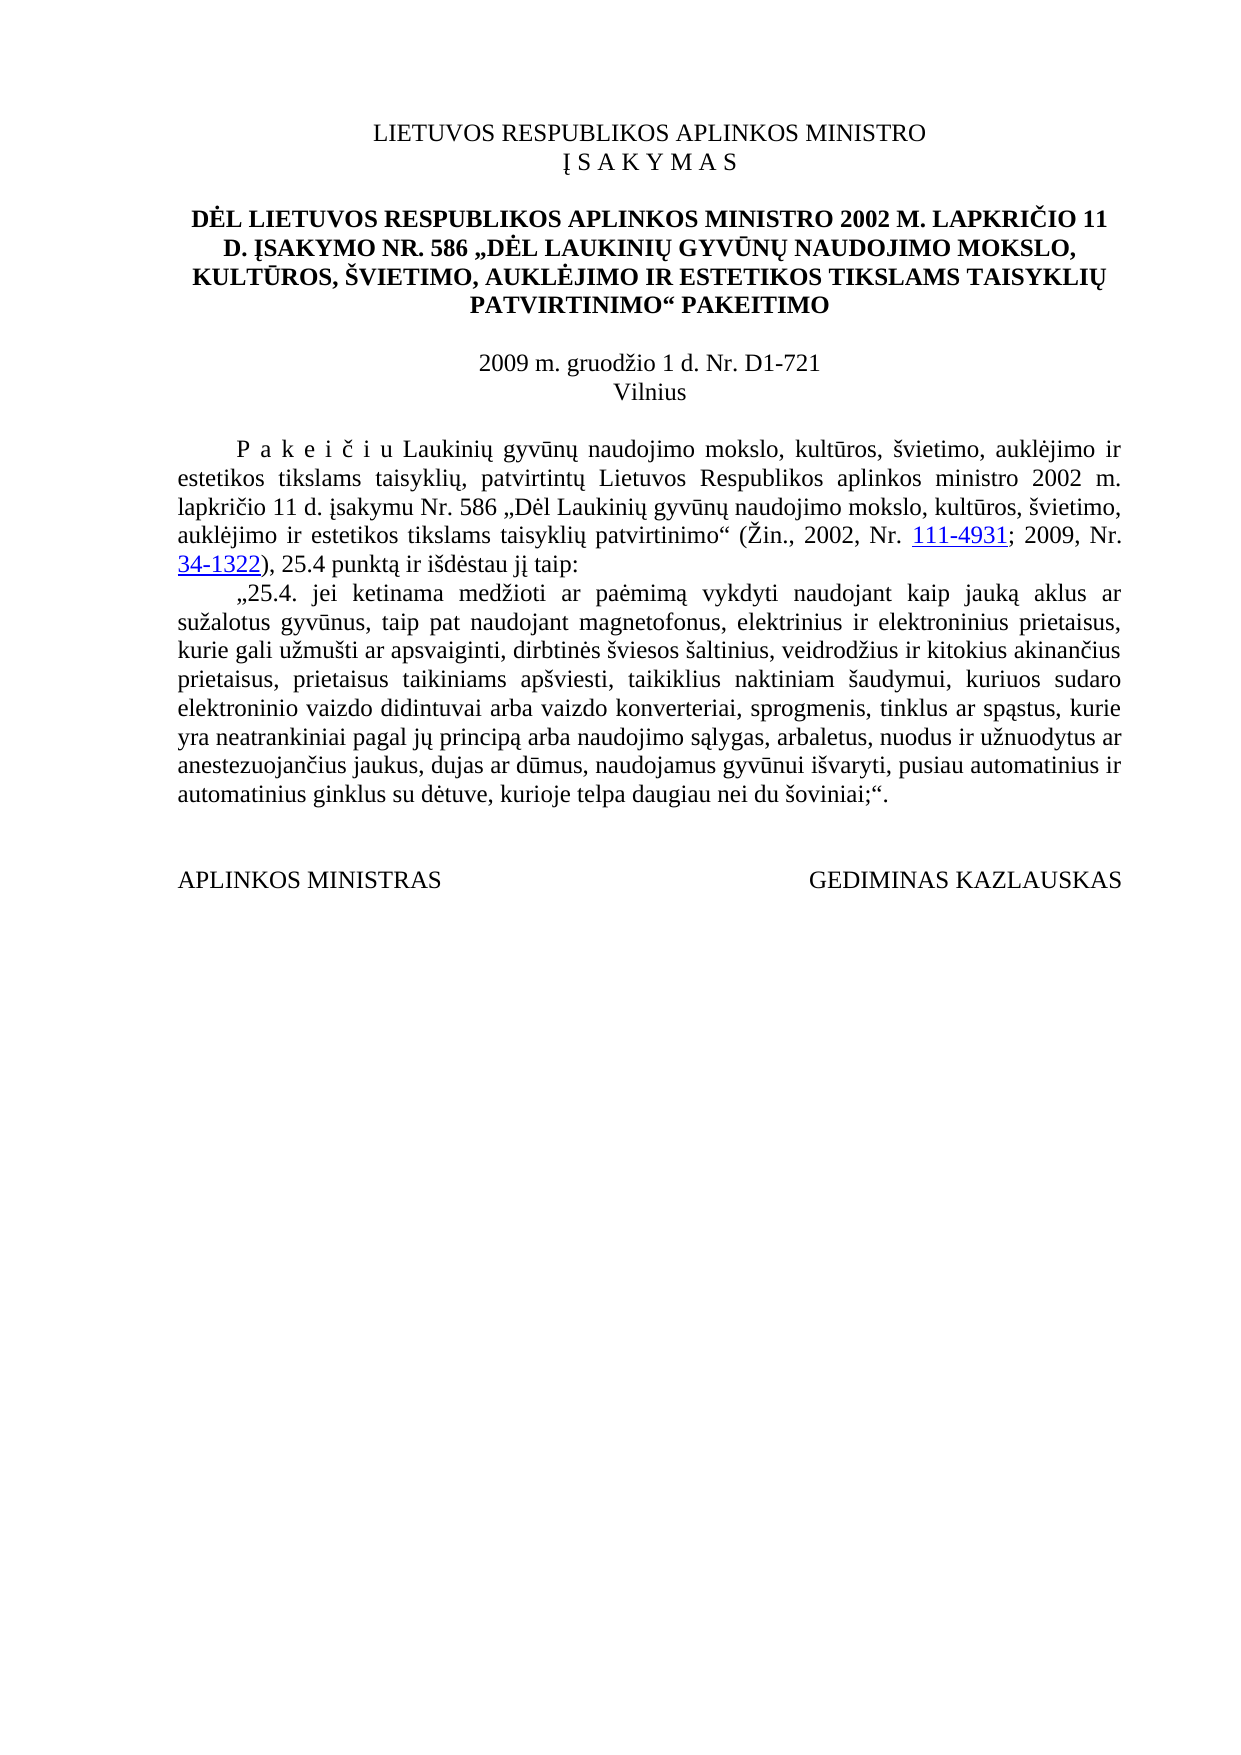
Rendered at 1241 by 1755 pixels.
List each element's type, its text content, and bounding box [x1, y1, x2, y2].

text P a k e i č i u Laukinių gyvūnų naudojimo mokslo, kultūros, švietimo, auklėjimo ir estetikos tikslams taisyklių, patvirtintų Lietuvos Respublikos aplinkos ministro 2002 m. lapkričio 11 d. įsakymu Nr. 586 „Dėl Laukinių gyvūnų naudojimo mokslo, kultūros, švietimo, auklėjimo ir estetikos tikslams taisyklių patvirtinimo“ (Žin., 2002, Nr. 111-4931; 2009, Nr. 34-1322), 25.4 punktą ir išdėstau jį taip: [177, 434, 1122, 578]
text LIETUVOS RESPUBLIKOS APLINKOS MINISTRO [177, 118, 1122, 147]
text Aplinkos ministras Gediminas Kazlauskas [177, 866, 1122, 894]
text Vilnius [177, 377, 1122, 406]
text DĖL LIETUVOS RESPUBLIKOS APLINKOS MINISTRO 2002 M. LAPKRIČIO 11 D. ĮSAKYMO Nr. 586 „DĖL LAUKINIŲ GYVŪNŲ NAUDOJIMO MOKSLO, KULTŪROS, ŠVIETIMO, AUKLĖJIMO IR ESTETIKOS TIKSLAMS TAISYKLIŲ PATVIRTINIMO“ PAKEITIMO [177, 204, 1122, 319]
text Į S A K Y M A S [177, 147, 1122, 176]
text „25.4. jei ketinama medžioti ar paėmimą vykdyti naudojant kaip jauką aklus ar sužalotus gyvūnus, taip pat naudojant magnetofonus, elektrinius ir elektroninius prietaisus, kurie gali užmušti ar apsvaiginti, dirbtinės šviesos šaltinius, veidrodžius ir kitokius akinančius prietaisus, prietaisus taikiniams apšviesti, taikiklius naktiniam šaudymui, kuriuos sudaro elektroninio vaizdo didintuvai arba vaizdo konverteriai, sprogmenis, tinklus ar spąstus, kurie yra neatrankiniai pagal jų principą arba naudojimo sąlygas, arbaletus, nuodus ir užnuodytus ar anestezuojančius jaukus, dujas ar dūmus, naudojamus gyvūnui išvaryti, pusiau automatinius ir automatinius ginklus su dėtuve, kurioje telpa daugiau nei du šoviniai;“. [177, 578, 1122, 808]
text 2009 m. gruodžio 1 d. Nr. D1-721 [177, 348, 1122, 377]
